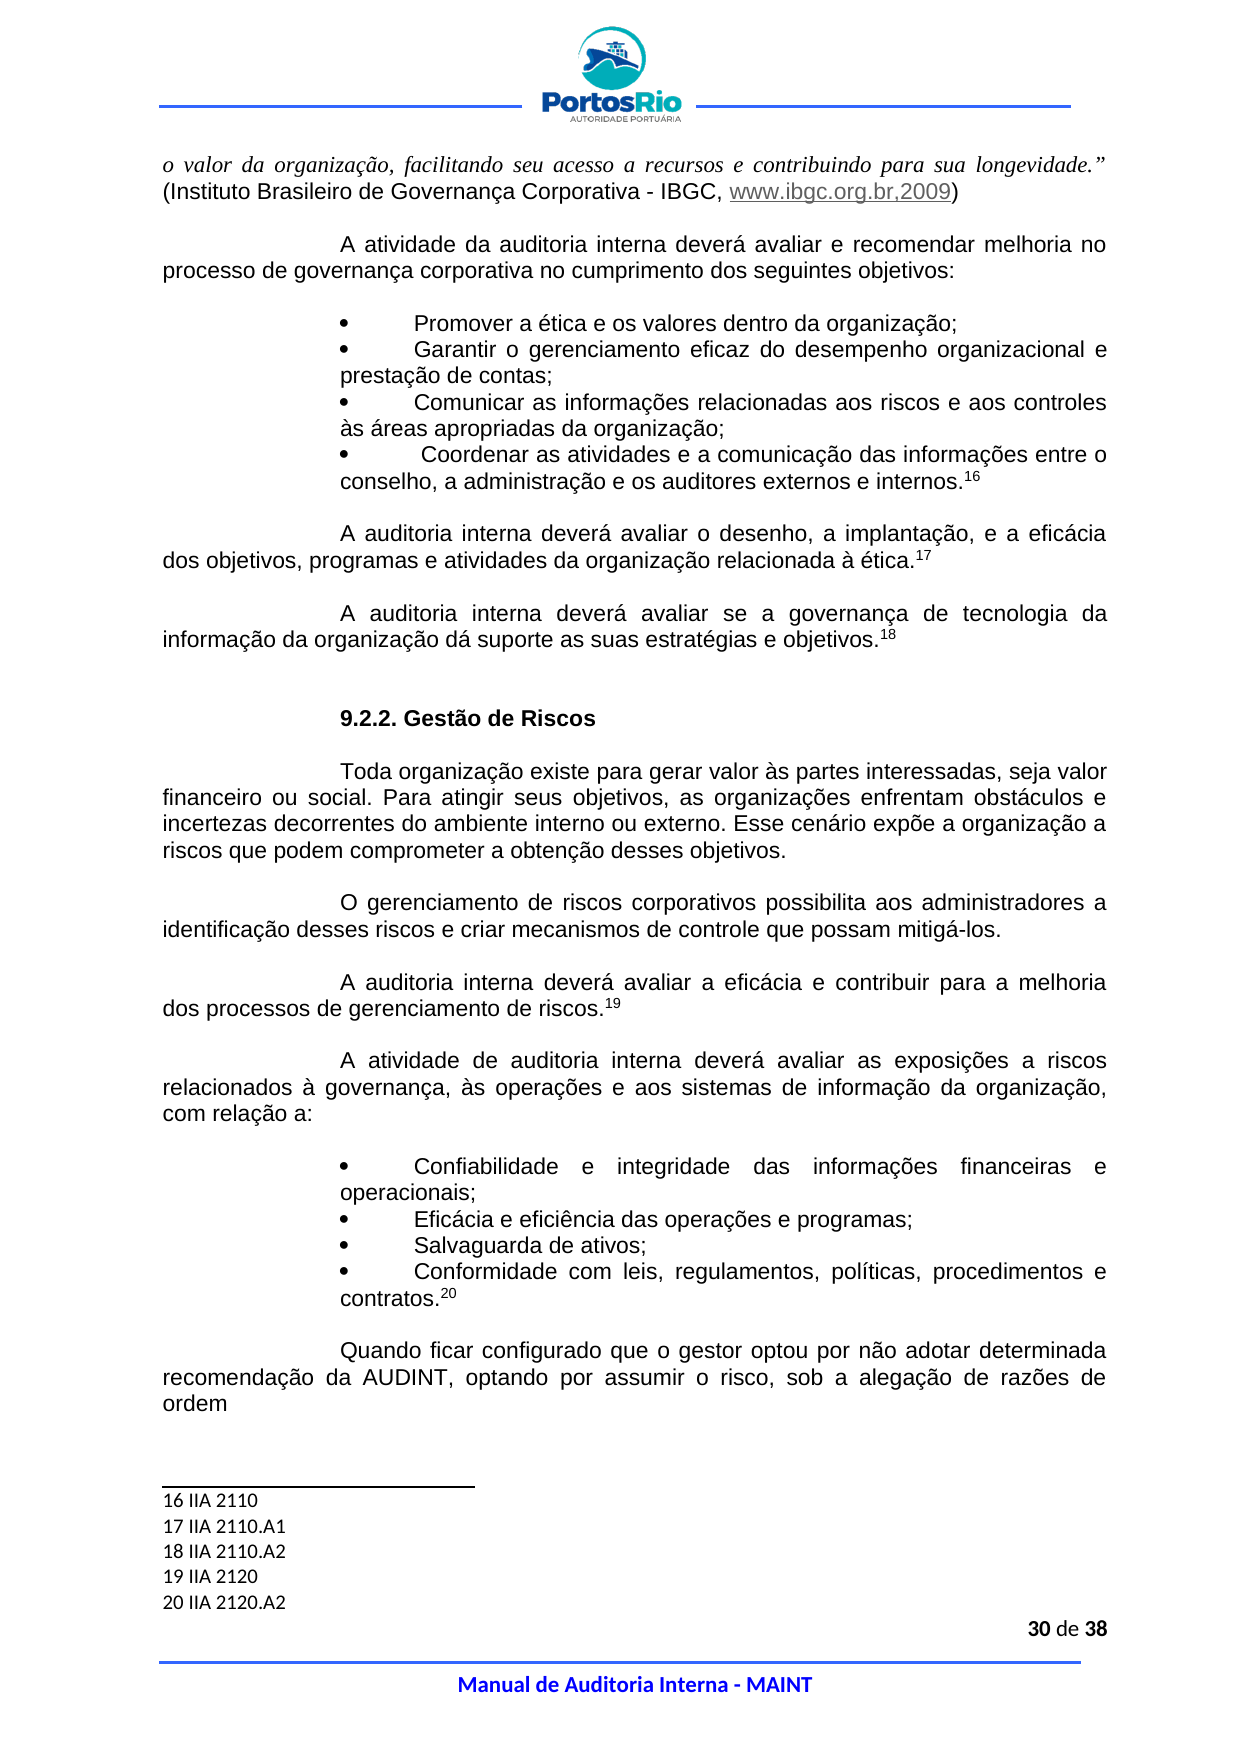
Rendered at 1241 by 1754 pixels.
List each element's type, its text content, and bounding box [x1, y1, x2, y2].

text IIA 2120 [162, 1564, 1107, 1589]
text IIA 2110.A1 [162, 1513, 1107, 1538]
list A atividade de auditoria interna deverá avaliar as exposições a riscos relacionados à governança, às operações e aos sistemas de informação da organização, com relação a: [162, 1047, 1107, 1127]
list Garantir o gerenciamento eficaz do desempenho organizacional e prestação de contas; [340, 336, 1107, 389]
list A auditoria interna deverá avaliar o desenho, a implantação, e a eficácia dos objetivos, programas e atividades da organização relacionada à ética. [162, 520, 1107, 573]
list Comunicar as informações relacionadas aos riscos e aos controles às áreas apropriadas da organização; [340, 389, 1107, 441]
list Eficácia e eficiência das operações e programas; [340, 1206, 1107, 1232]
list A auditoria interna deverá avaliar se a governança de tecnologia da informação da organização dá suporte as suas estratégias e objetivos. [162, 599, 1107, 652]
text o valor da organização, facilitando seu acesso a recursos e contribuindo para sua longevidade.” (Instituto Brasileiro de Governança Corporativa - IBGC, www.ibgc.org.br,2009) [162, 151, 1107, 204]
list Salvaguarda de ativos; [340, 1232, 1107, 1258]
list O gerenciamento de riscos corporativos possibilita aos administradores a identificação desses riscos e criar mecanismos de controle que possam mitigá-los. [162, 889, 1107, 942]
list A atividade da auditoria interna deverá avaliar e recomendar melhoria no processo de governança corporativa no cumprimento dos seguintes objetivos: [162, 231, 1107, 283]
list A auditoria interna deverá avaliar a eficácia e contribuir para a melhoria dos processos de gerenciamento de riscos. [162, 968, 1107, 1021]
list Confiabilidade e integridade das informações financeiras e operacionais; [340, 1153, 1107, 1206]
list Promover a ética e os valores dentro da organização; [340, 309, 1107, 336]
list Toda organização existe para gerar valor às partes interessadas, seja valor financeiro ou social. Para atingir seus objetivos, as organizações enfrentam obstáculos e incertezas decorrentes do ambiente interno ou externo. Esse cenário expõe a organização a riscos que podem comprometer a obtenção desses objetivos. [162, 758, 1107, 863]
text IIA 2110.A2 [162, 1538, 1107, 1564]
list Quando ficar configurado que o gestor optou por não adotar determinada recomendação da AUDINT, optando por assumir o risco, sob a alegação de razões de ordem [162, 1337, 1107, 1416]
list IIA 2120.A2 [162, 1589, 1107, 1614]
list IIA 2110 [162, 1487, 1107, 1513]
list Conformidade com leis, regulamentos, políticas, procedimentos e contratos. [340, 1258, 1107, 1311]
list Coordenar as atividades e a comunicação das informações entre o conselho, a administração e os auditores externos e internos. [340, 441, 1107, 494]
list 9.2.2. Gestão de Riscos [162, 705, 1107, 731]
